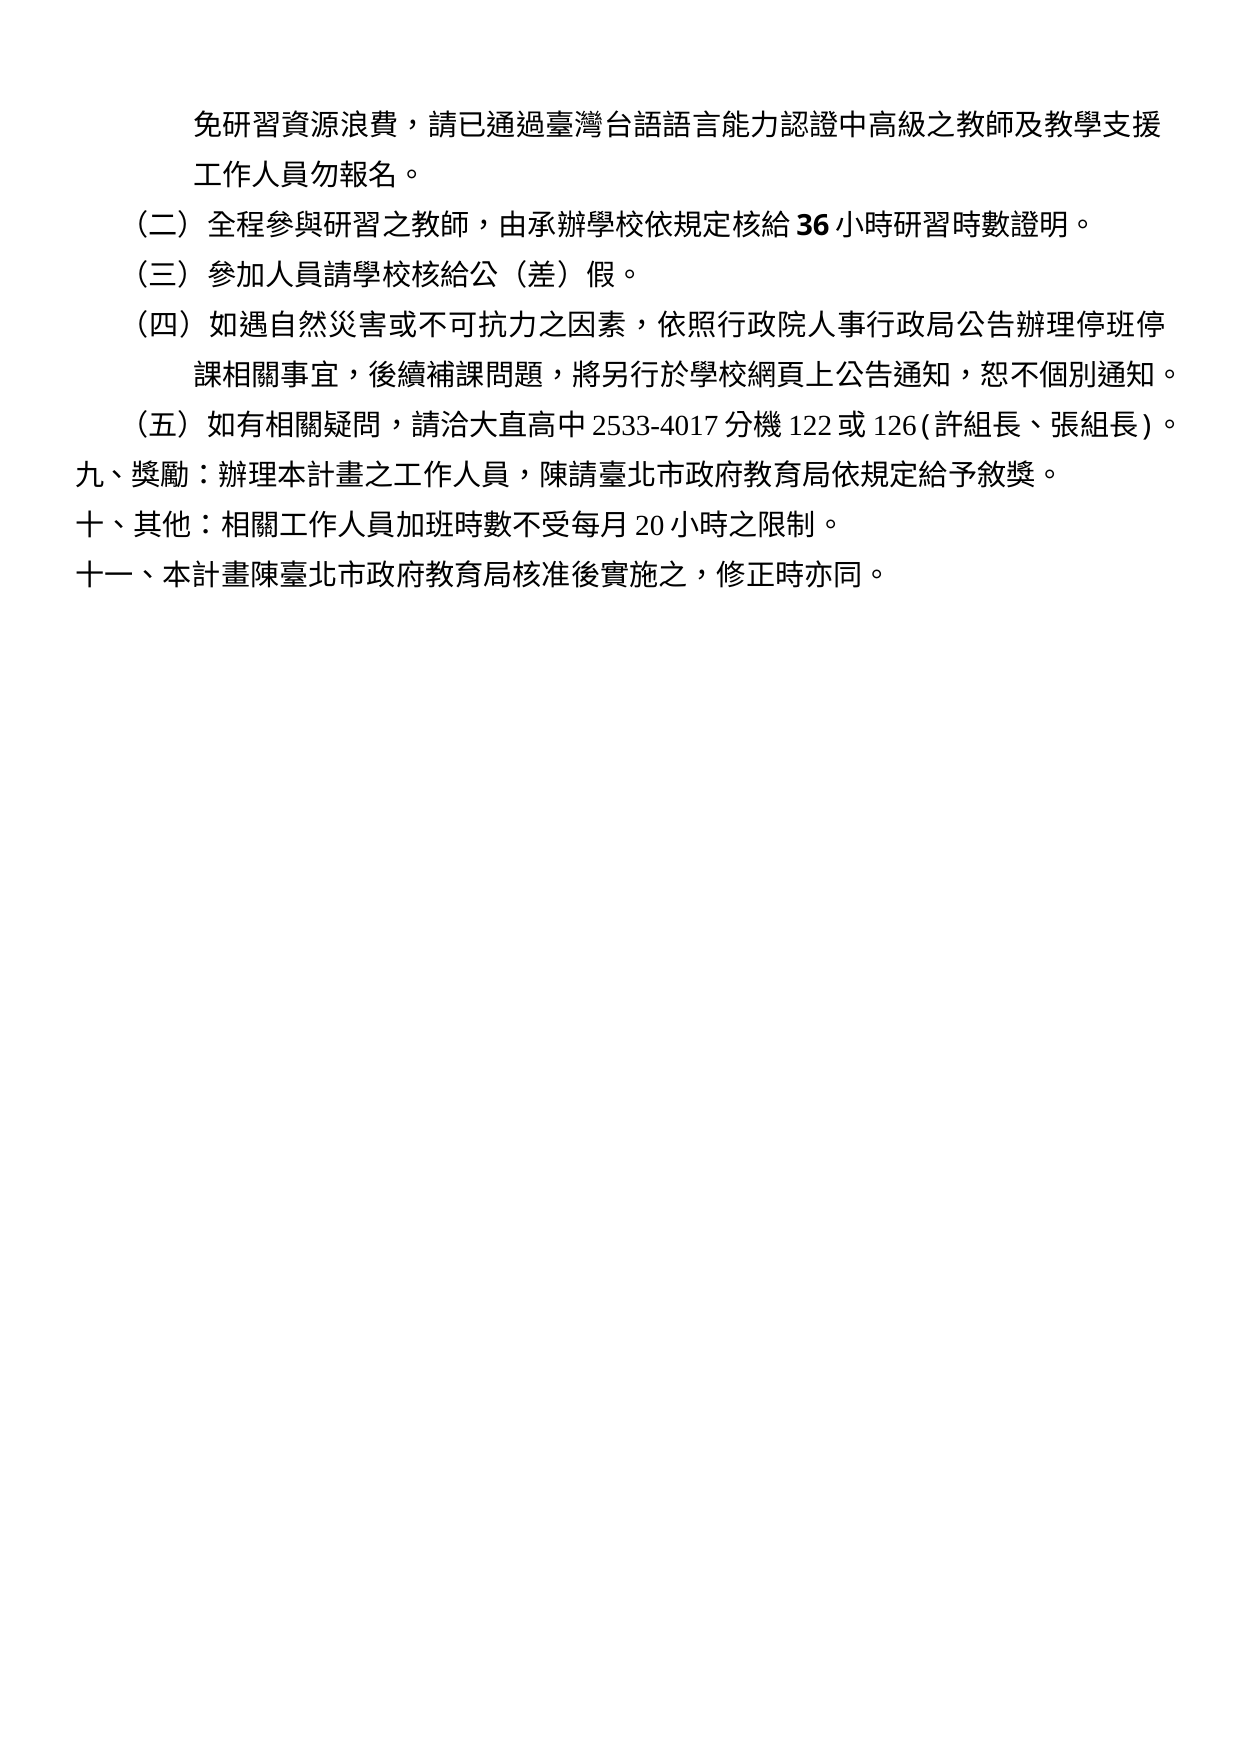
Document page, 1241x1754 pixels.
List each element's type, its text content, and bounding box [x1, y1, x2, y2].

text 十一、本計畫陳臺北市政府教育局核准後實施之，修正時亦同。 [75, 546, 1165, 596]
text （二）全程參與研習之教師，由承辦學校依規定核給36小時研習時數證明。 [119, 196, 1165, 246]
text （三）參加人員請學校核給公（差）假。 [119, 246, 1165, 296]
text （四）如遇自然災害或不可抗力之因素，依照行政院人事行政局公告辦理停班停課相關事宜，後續補課問題，將另行於學校網頁上公告通知，恕不個別通知。 [119, 296, 1165, 396]
text 免研習資源浪費，請已通過臺灣台語語言能力認證中高級之教師及教學支援工作人員勿報名。 [119, 96, 1165, 196]
text 十、其他：相關工作人員加班時數不受每月20小時之限制。 [75, 496, 1165, 546]
text （五）如有相關疑問，請洽大直高中2533-4017分機122或126(許組長、張組長)。 [119, 396, 1165, 446]
text 九、獎勵：辦理本計畫之工作人員，陳請臺北市政府教育局依規定給予敘獎。 [75, 446, 1165, 496]
